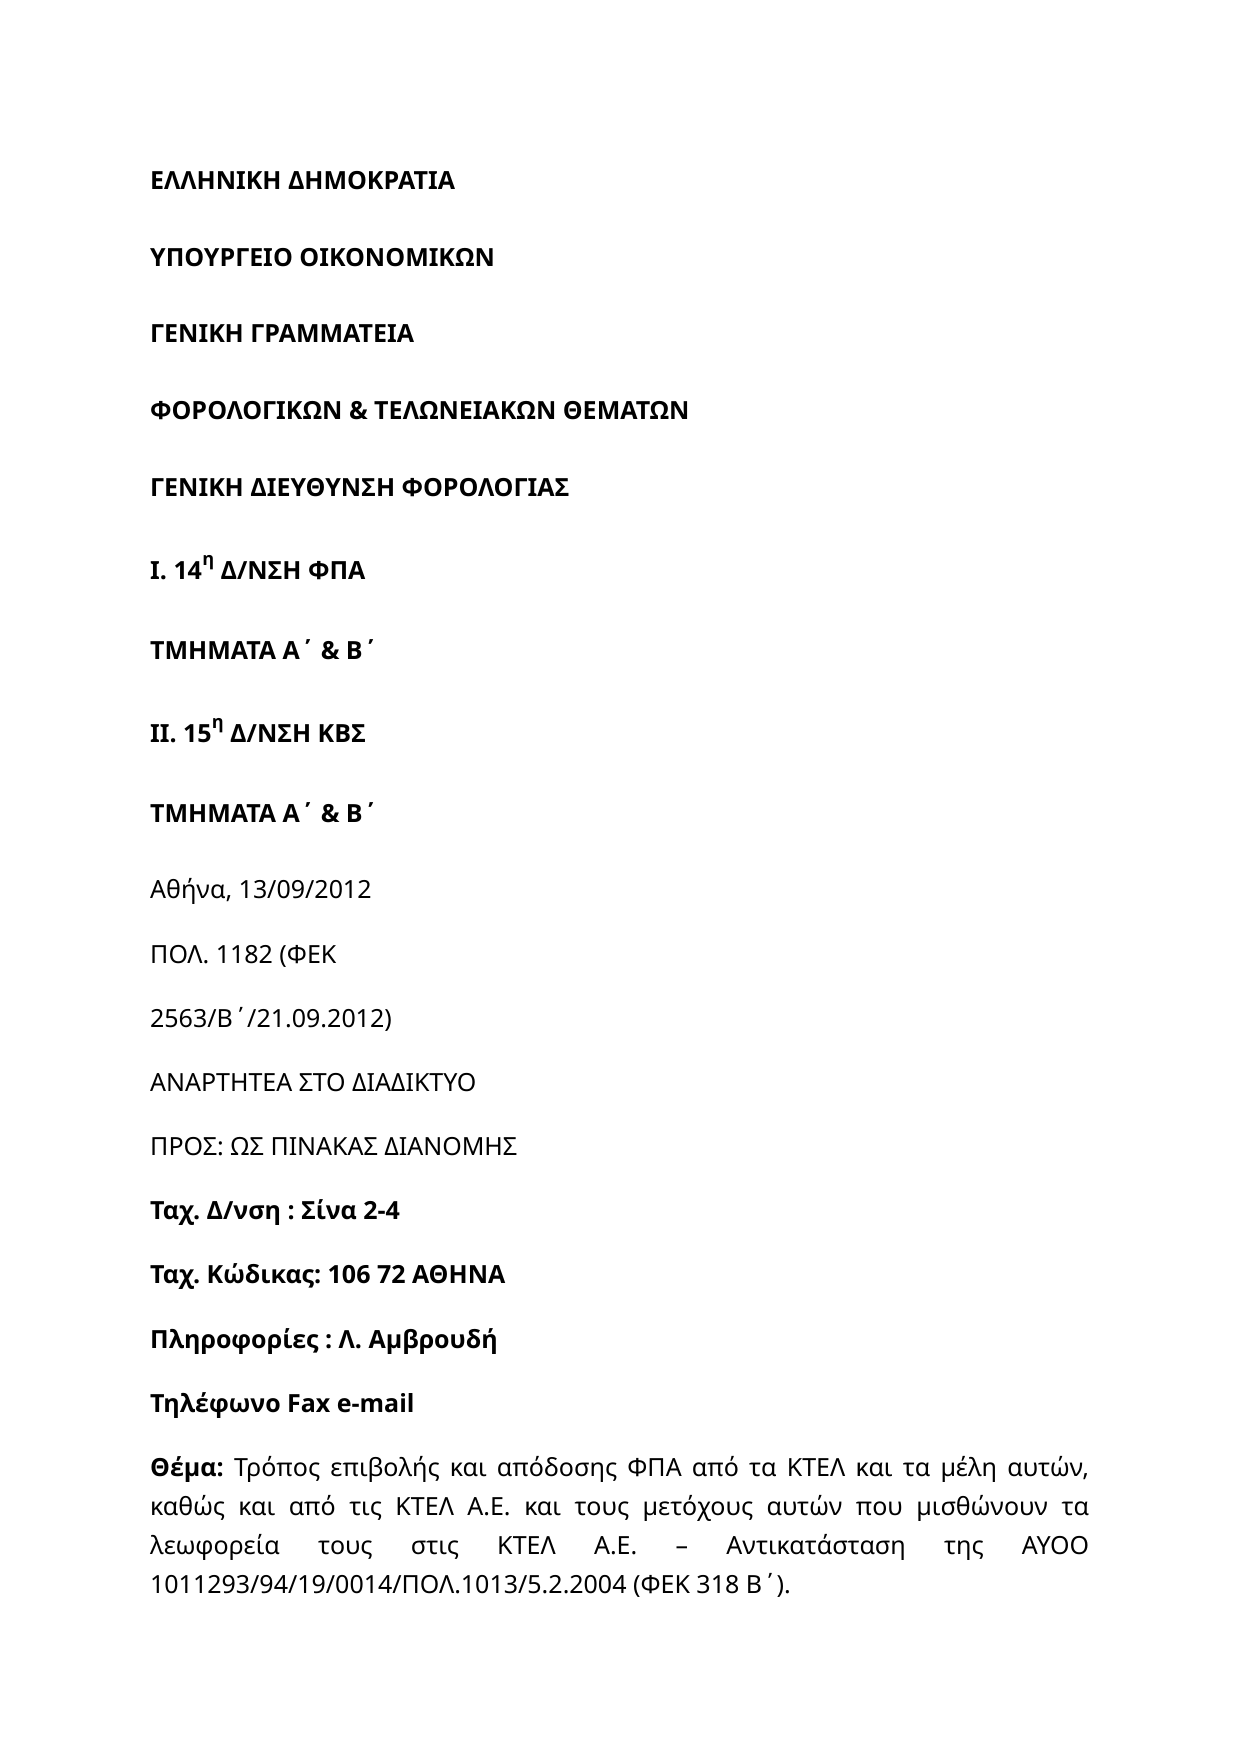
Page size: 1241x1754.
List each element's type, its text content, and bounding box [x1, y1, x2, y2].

title ΤΜΗΜΑΤΑ Α΄ & Β΄ [150, 795, 1090, 829]
text Θέμα: Τρόπος επιβολής και απόδοσης ΦΠΑ από τα ΚΤΕΛ και τα μέλη αυτών, καθώς και από τις ΚΤΕΛ Α.Ε. και τους μετόχους αυτών που μισθώνουν τα λεωφορεία τους στις ΚΤΕΛ Α.Ε. – Αντικατάσταση της ΑΥΟΟ 1011293/94/19/0014/ΠΟΛ.1013/5.2.2004 (ΦΕΚ 318 Β΄). [150, 1449, 1090, 1601]
text ΠΟΛ. 1182 (ΦΕΚ [150, 936, 1090, 970]
text Ταχ. Δ/νση : Σίνα 2-4 [150, 1193, 1090, 1227]
text Πληροφορίες : Λ. Αμβρουδή [150, 1321, 1090, 1355]
text Τηλέφωνο Fax e-mail [150, 1385, 1090, 1419]
title ΦΟΡΟΛΟΓΙΚΩΝ & ΤΕΛΩΝΕΙΑΚΩΝ ΘΕΜΑΤΩΝ [150, 392, 1090, 427]
title Ι. 14η Δ/ΝΣΗ ΦΠΑ [150, 546, 1090, 588]
text Ταχ. Κώδικας: 106 72 ΑΘΗΝΑ [150, 1257, 1090, 1291]
title ΓΕΝΙΚΗ ΓΡΑΜΜΑΤΕΙΑ [150, 316, 1090, 350]
title ΙΙ. 15η Δ/ΝΣΗ ΚΒΣ [150, 709, 1090, 752]
text ΑΝΑΡΤΗΤΕΑ ΣΤΟ ΔΙΑΔΙΚΤΥΟ [150, 1064, 1090, 1099]
text 2563/Β΄/21.09.2012) [150, 1000, 1090, 1034]
title ΕΛΛΗΝΙΚΗ ΔΗΜΟΚΡΑΤΙΑ [150, 162, 1090, 197]
text ΠΡΟΣ: ΩΣ ΠΙΝΑΚΑΣ ΔΙΑΝΟΜΗΣ [150, 1129, 1090, 1163]
title ΤΜΗΜΑΤΑ Α΄ & Β΄ [150, 632, 1090, 666]
text Αθήνα, 13/09/2012 [150, 872, 1090, 906]
title ΥΠΟΥΡΓΕΙΟ ΟΙΚΟΝΟΜΙΚΩΝ [150, 239, 1090, 273]
title ΓΕΝΙΚΗ ΔΙΕΥΘΥΝΣΗ ΦΟΡΟΛΟΓΙΑΣ [150, 469, 1090, 503]
